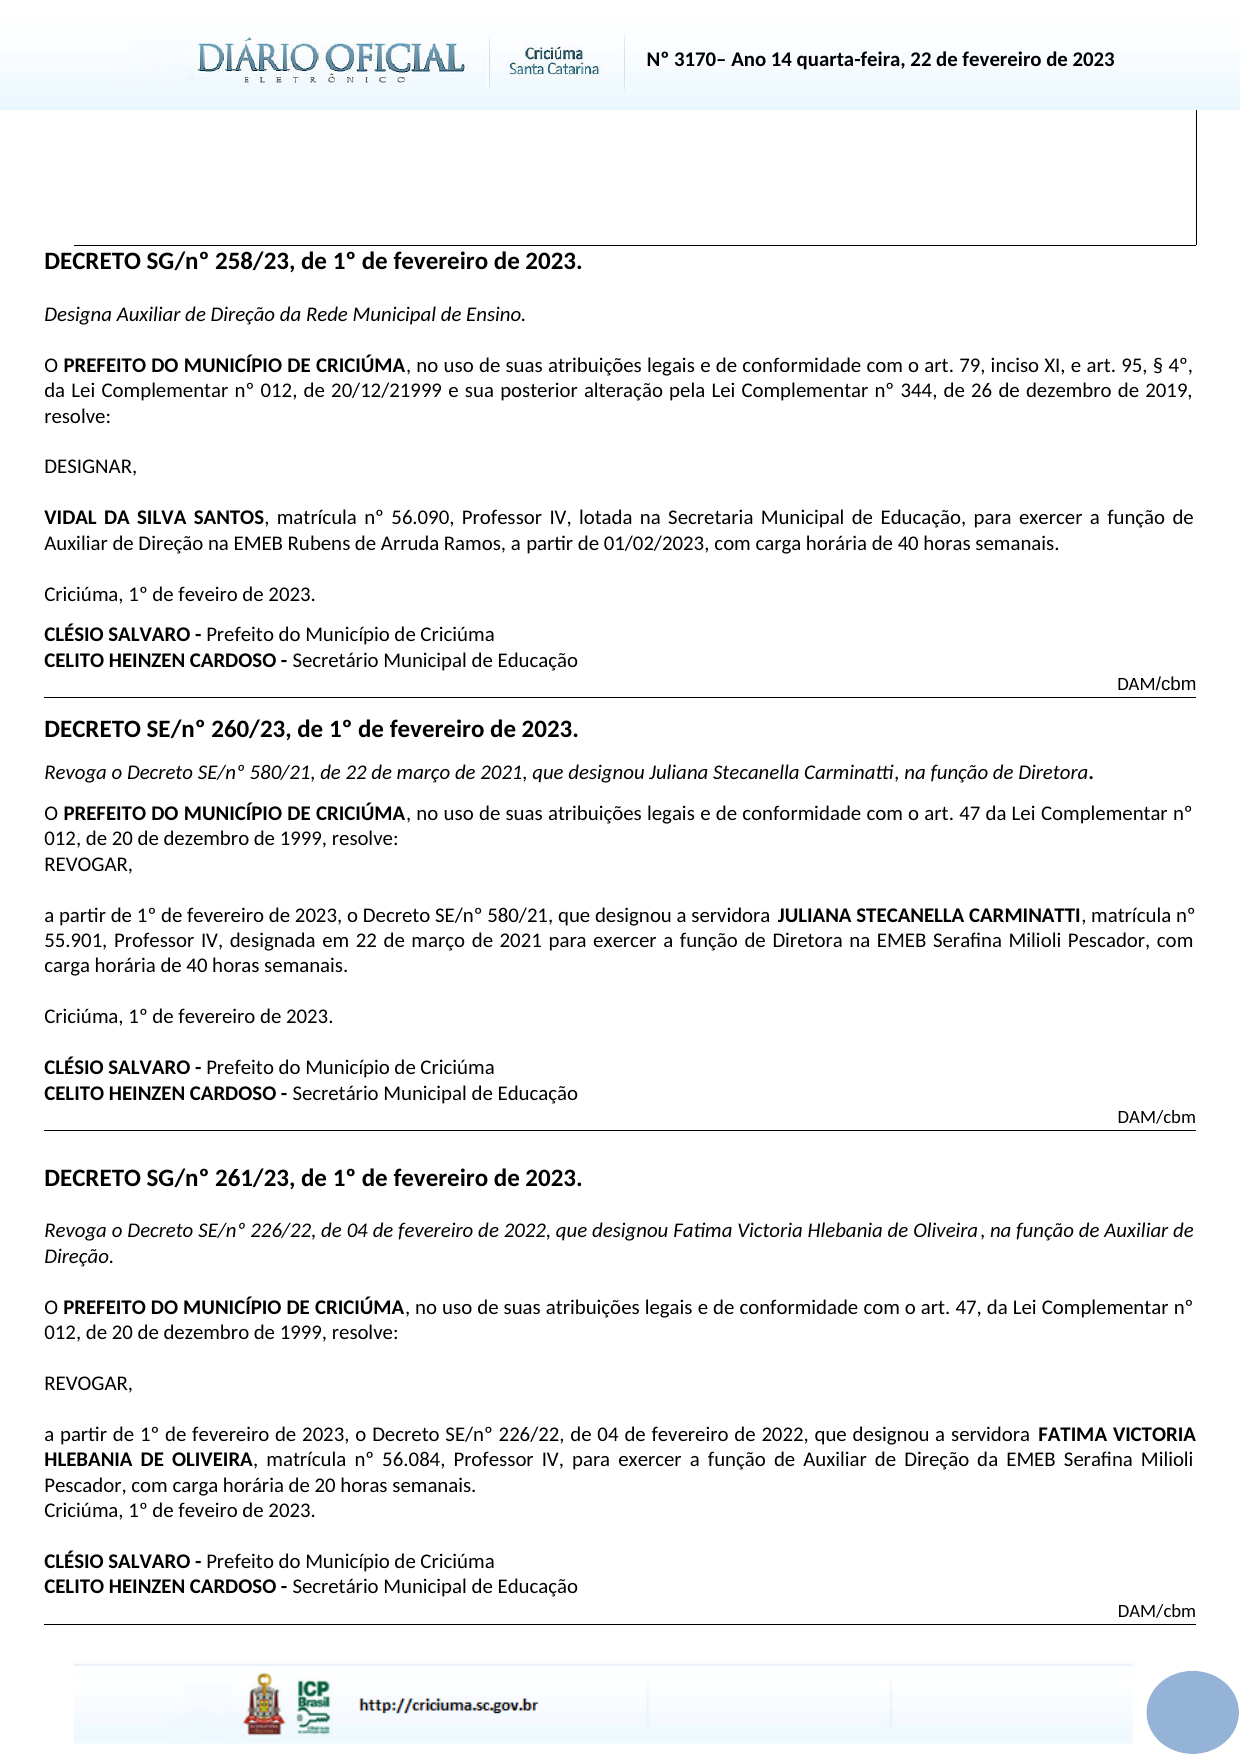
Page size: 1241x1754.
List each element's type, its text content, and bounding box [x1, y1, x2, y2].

text CLÉSIO SALVARO - Prefeito do Município de Criciúma [44, 621, 1196, 647]
list O PREFEITO DO MUNICÍPIO DE CRICIÚMA, no uso de suas atribuições legais e de conformidade com o art. 47, da Lei Complementar nº 012, de 20 de dezembro de 1999, resolve: [44, 1294, 1196, 1345]
list a partir de 1º de fevereiro de 2023, o Decreto SE/nº 226/22, de 04 de fevereiro de 2022, que designou a servidora FATIMA VICTORIA HLEBANIA DE OLIVEIRA, matrícula nº 56.084, Professor IV, para exercer a função de Auxiliar de Direção da EMEB Serafina Milioli Pescador, com carga horária de 20 horas semanais. [44, 1421, 1196, 1497]
text CLÉSIO SALVARO - Prefeito do Município de Criciúma [44, 1054, 1196, 1080]
text Criciúma, 1º de feveiro de 2023. [44, 1497, 1196, 1523]
text Revoga o Decreto SE/nº 580/21, de 22 de março de 2021, que designou Juliana Stecanella Carminatti, na função de Diretora. [44, 759, 1196, 785]
text DAM/cbm [44, 672, 1196, 697]
text DESIGNAR, [44, 454, 1196, 479]
text REVOGAR, [44, 851, 1196, 876]
list VIDAL DA SILVA SANTOS, matrícula nº 56.090, Professor IV, lotada na Secretaria Municipal de Educação, para exercer a função de Auxiliar de Direção na EMEB Rubens de Arruda Ramos, a partir de 01/02/2023, com carga horária de 40 horas semanais. [44, 504, 1196, 555]
text Designa Auxiliar de Direção da Rede Municipal de Ensino. [44, 301, 1196, 327]
list Revoga o Decreto SE/nº 226/22, de 04 de fevereiro de 2022, que designou Fatima Victoria Hlebania de Oliveira, na função de Auxiliar de Direção. [44, 1218, 1196, 1268]
text O PREFEITO DO MUNICÍPIO DE CRICIÚMA, no uso de suas atribuições legais e de conformidade com o art. 79, inciso XI, e art. 95, § 4º, da Lei Complementar nº 012, de 20/12/21999 e sua posterior alteração pela Lei Complementar nº 344, de 26 de dezembro de 2019, resolve: [44, 352, 1196, 428]
text DAM/cbm [44, 1105, 1196, 1130]
text Criciúma, 1º de feveiro de 2023. [44, 581, 1196, 606]
text DAM/cbm [44, 1599, 1196, 1624]
text CLÉSIO SALVARO - Prefeito do Município de Criciúma [44, 1548, 1196, 1573]
text O PREFEITO DO MUNICÍPIO DE CRICIÚMA, no uso de suas atribuições legais e de conformidade com o art. 47 da Lei Complementar nº 012, de 20 de dezembro de 1999, resolve: [44, 800, 1196, 851]
text CELITO HEINZEN CARDOSO - Secretário Municipal de Educação [44, 1080, 1196, 1105]
text DECRETO SE/nº 260/23, de 1º de fevereiro de 2023. [44, 714, 1196, 744]
text CELITO HEINZEN CARDOSO - Secretário Municipal de Educação [44, 647, 1196, 672]
text CELITO HEINZEN CARDOSO - Secretário Municipal de Educação [44, 1573, 1196, 1599]
text DECRETO SG/nº 261/23, de 1º de fevereiro de 2023. [44, 1162, 1196, 1192]
text a partir de 1º de fevereiro de 2023, o Decreto SE/nº 580/21, que designou a servidora JULIANA STECANELLA CARMINATTI, matrícula nº 55.901, Professor IV, designada em 22 de março de 2021 para exercer a função de Diretora na EMEB Serafina Milioli Pescador, com carga horária de 40 horas semanais. [44, 902, 1196, 978]
list REVOGAR, [44, 1370, 1196, 1396]
text Criciúma, 1º de fevereiro de 2023. [44, 1003, 1196, 1029]
text DECRETO SG/nº 258/23, de 1º de fevereiro de 2023. [44, 245, 1196, 276]
